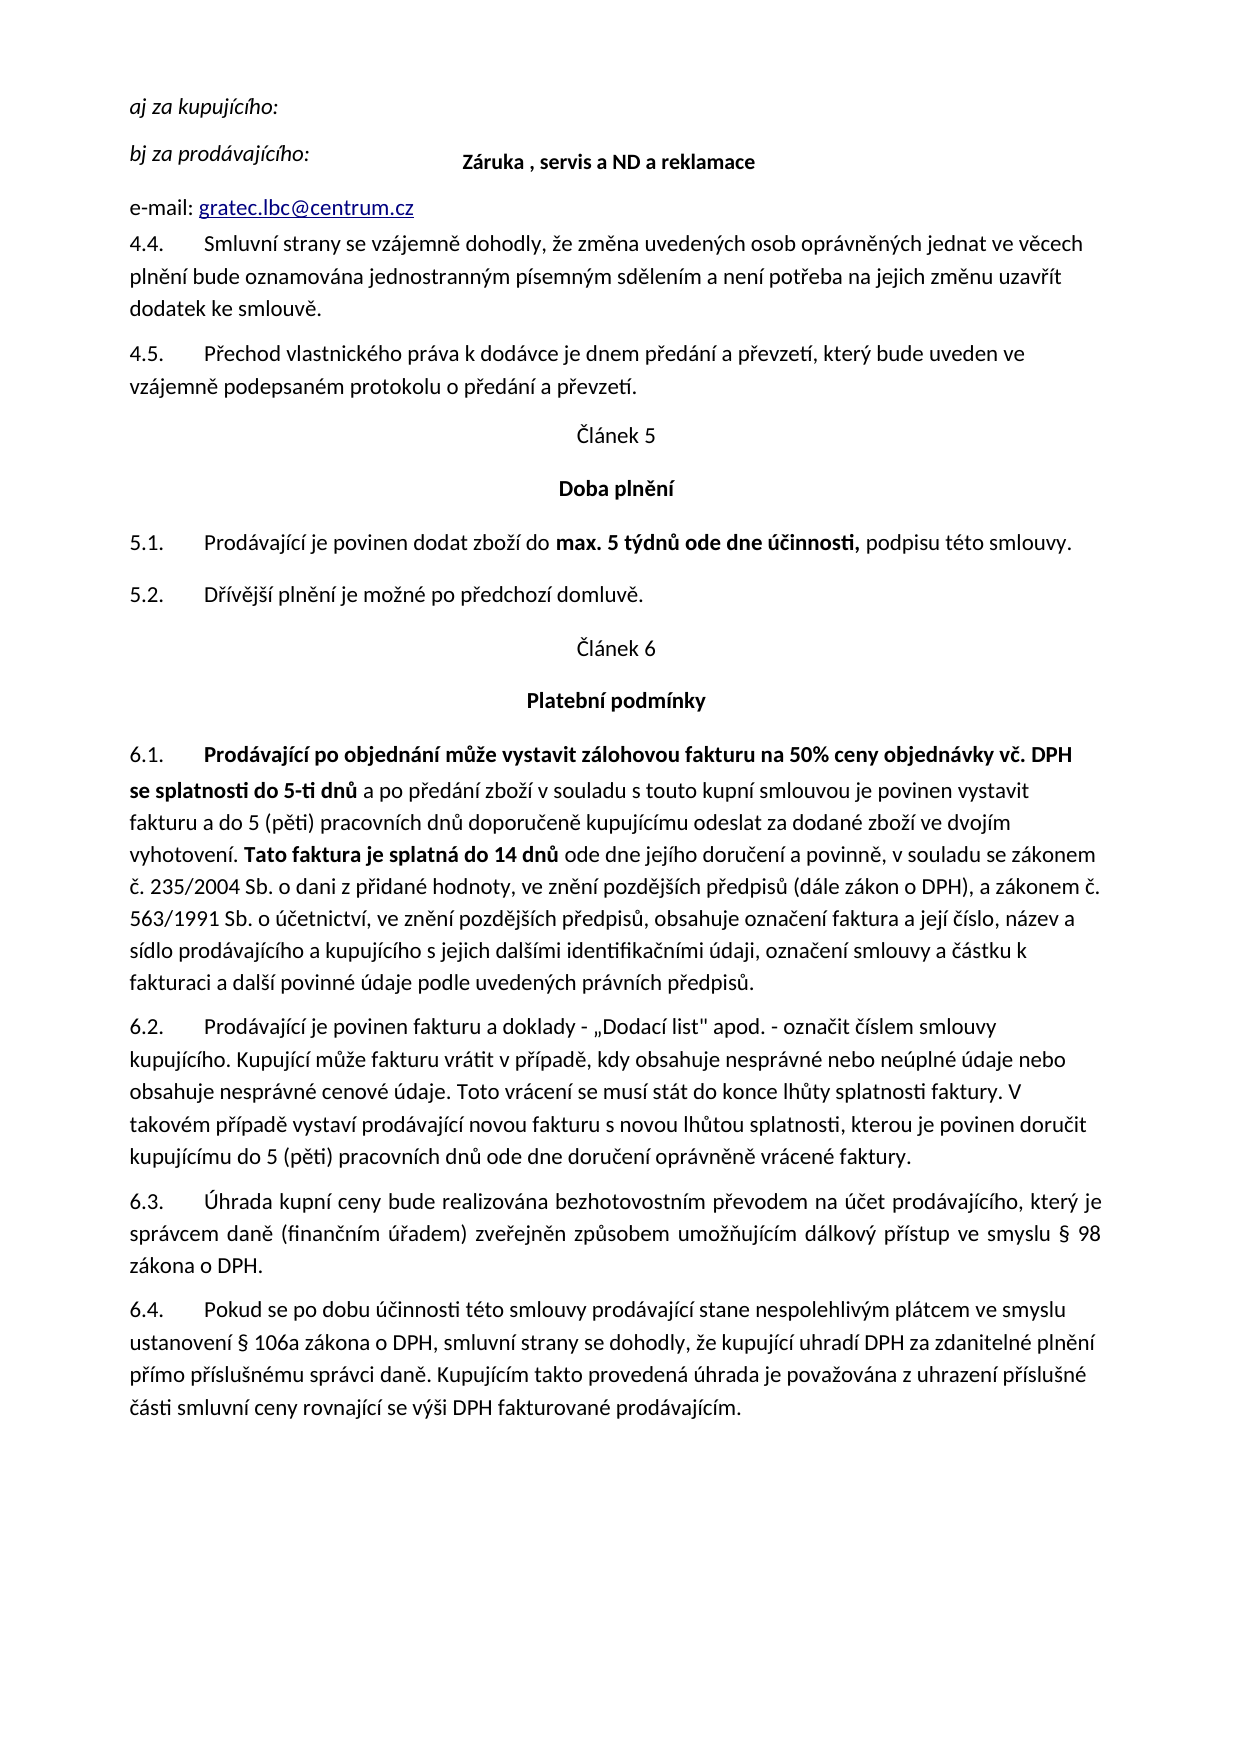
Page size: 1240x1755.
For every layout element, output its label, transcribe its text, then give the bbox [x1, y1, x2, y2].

list Úhrada kupní ceny bude realizována bezhotovostním převodem na účet prodávajícího, který je správcem daně (finančním úřadem) zveřejněn způsobem umožňujícím dálkový přístup ve smyslu § 98 zákona o DPH. [129, 1184, 1103, 1280]
text Článek 5 [129, 401, 1103, 454]
list Dřívější plnění je možné po předchozí domluvě. [129, 561, 1103, 613]
text e-mail: gratec.lbc@centrum.cz [129, 172, 1103, 226]
subtitle Doba plnění [129, 454, 1103, 507]
list Přechod vlastnického práva k dodávce je dnem předání a převzetí, který bude uveden ve vzájemně podepsaném protokolu o předání a převzetí. [129, 335, 1103, 401]
text se splatnosti do 5-ti dnů a po předání zboží v souladu s touto kupní smlouvou je povinen vystavit fakturu a do 5 (pěti) pracovních dnů doporučeně kupujícímu odeslat za dodané zboží ve dvojím vyhotovení. Tato faktura je splatná do 14 dnů ode dne jejího doručení a povinně, v souladu se zákonem č. 235/2004 Sb. o dani z přidané hodnoty, ve znění pozdějších předpisů (dále zákon o DPH), a zákonem č. 563/1991 Sb. o účetnictví, ve znění pozdějších předpisů, obsahuje označení faktura a její číslo, název a sídlo prodávajícího a kupujícího s jejich dalšími identifikačními údaji, označení smlouvy a částku k fakturaci a další povinné údaje podle uvedených právních předpisů. [129, 773, 1103, 996]
text aj za kupujícího: [129, 96, 1103, 119]
text Článek 6 [129, 613, 1103, 667]
list Pokud se po dobu účinnosti této smlouvy prodávající stane nespolehlivým plátcem ve smyslu ustanovení § 106a zákona o DPH, smluvní strany se dohodly, že kupující uhradí DPH za zdanitelné plnění přímo příslušnému správci daně. Kupujícím takto provedená úhrada je považována z uhrazení příslušné části smluvní ceny rovnající se výši DPH fakturované prodávajícím. [129, 1292, 1103, 1422]
list Prodávající je povinen fakturu a doklady - „Dodací list" apod. - označit číslem smlouvy kupujícího. Kupující může fakturu vrátit v případě, kdy obsahuje nesprávné nebo neúplné údaje nebo obsahuje nesprávné cenové údaje. Toto vrácení se musí stát do konce lhůty splatnosti faktury. V takovém případě vystaví prodávající novou fakturu s novou lhůtou splatnosti, kterou je povinen doručit kupujícímu do 5 (pěti) pracovních dnů ode dne doručení oprávněně vrácené faktury. [129, 1008, 1103, 1171]
list Smluvní strany se vzájemně dohodly, že změna uvedených osob oprávněných jednat ve věcech plnění bude oznamována jednostranným písemným sdělením a není potřeba na jejich změnu uzavřít dodatek ke smlouvě. [129, 226, 1103, 323]
subtitle Platební podmínky [129, 667, 1103, 719]
list Prodávající po objednání může vystavit zálohovou fakturu na 50% ceny objednávky vč. DPH [129, 719, 1103, 773]
text bj za prodávajícího: [129, 119, 1103, 172]
list Prodávající je povinen dodat zboží do max. 5 týdnů ode dne účinnosti, podpisu této smlouvy. [129, 507, 1103, 561]
